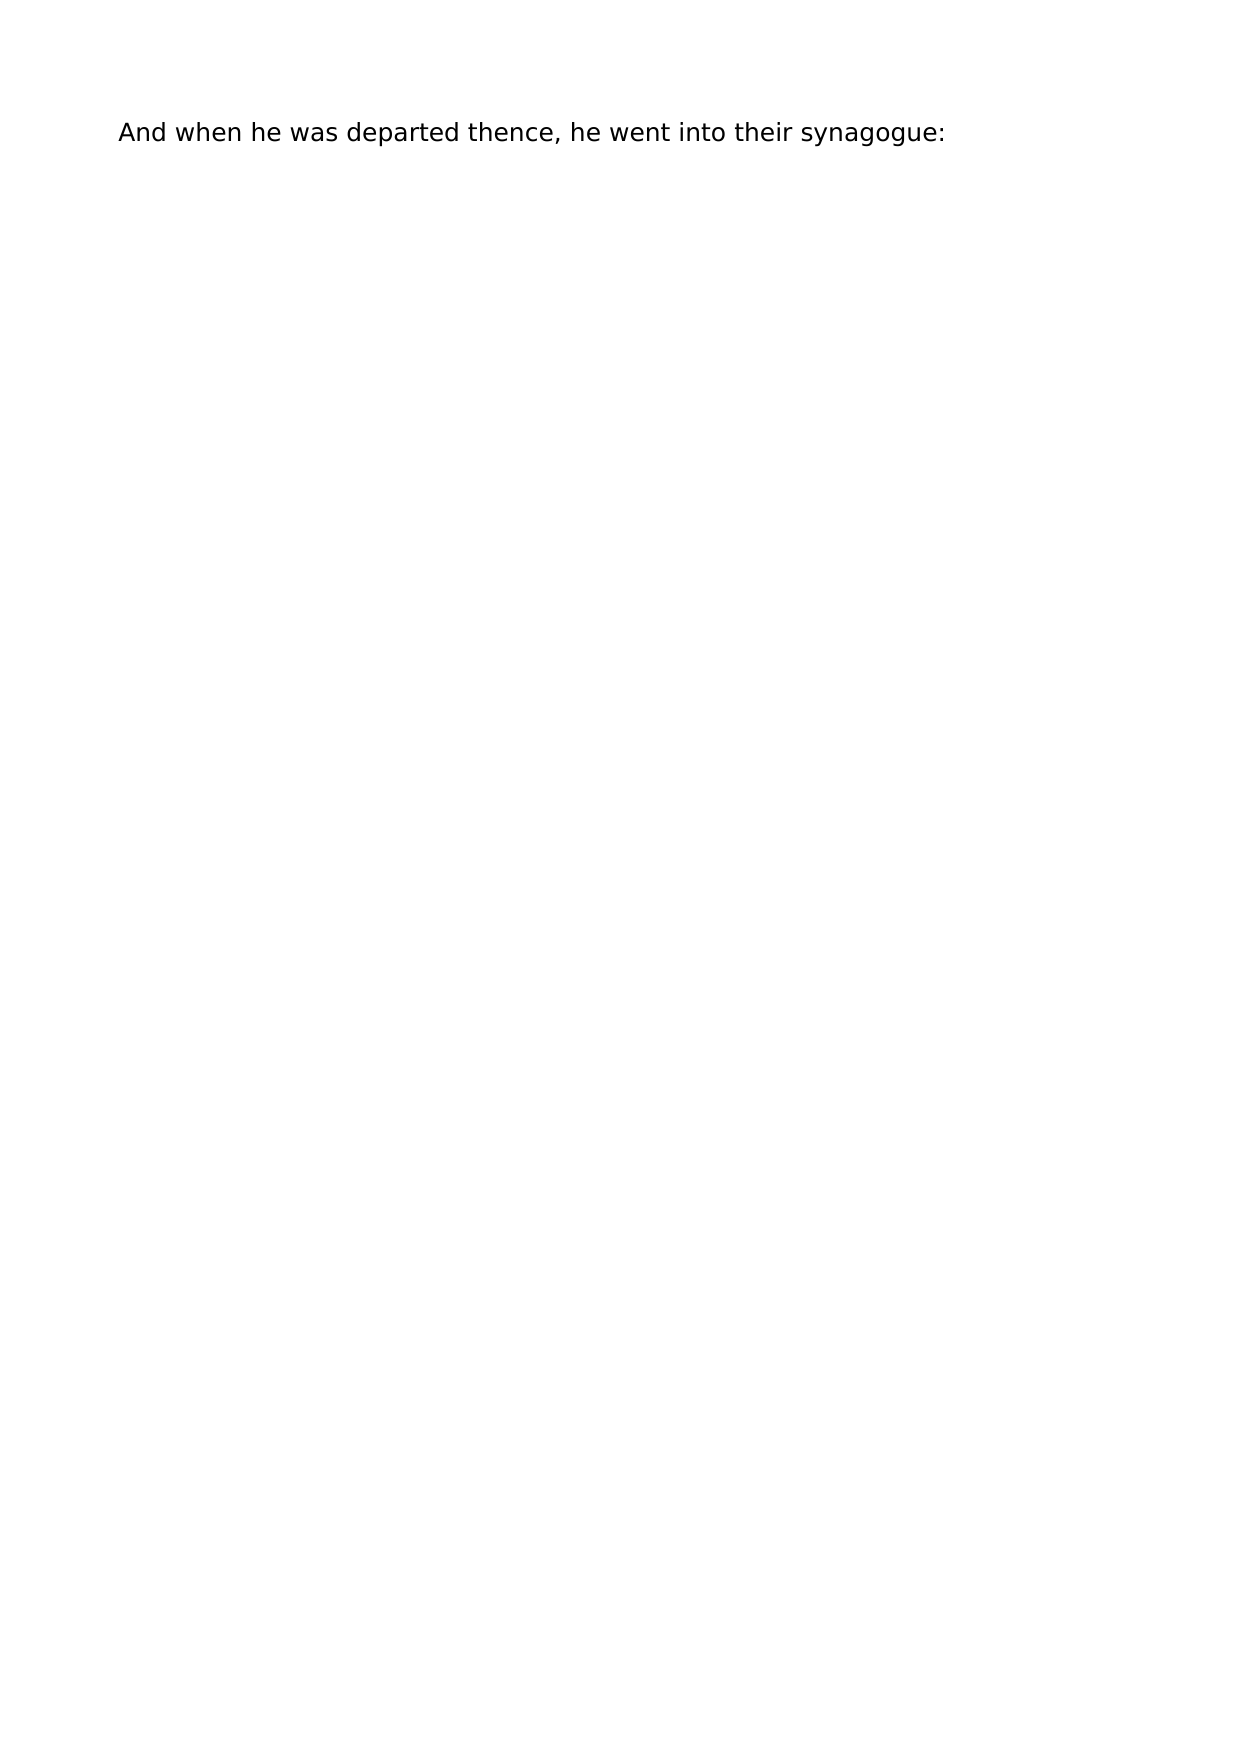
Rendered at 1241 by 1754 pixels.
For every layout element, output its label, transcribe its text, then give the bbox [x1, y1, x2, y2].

text And when he was departed thence, he went into their synagogue: [118, 118, 1122, 147]
